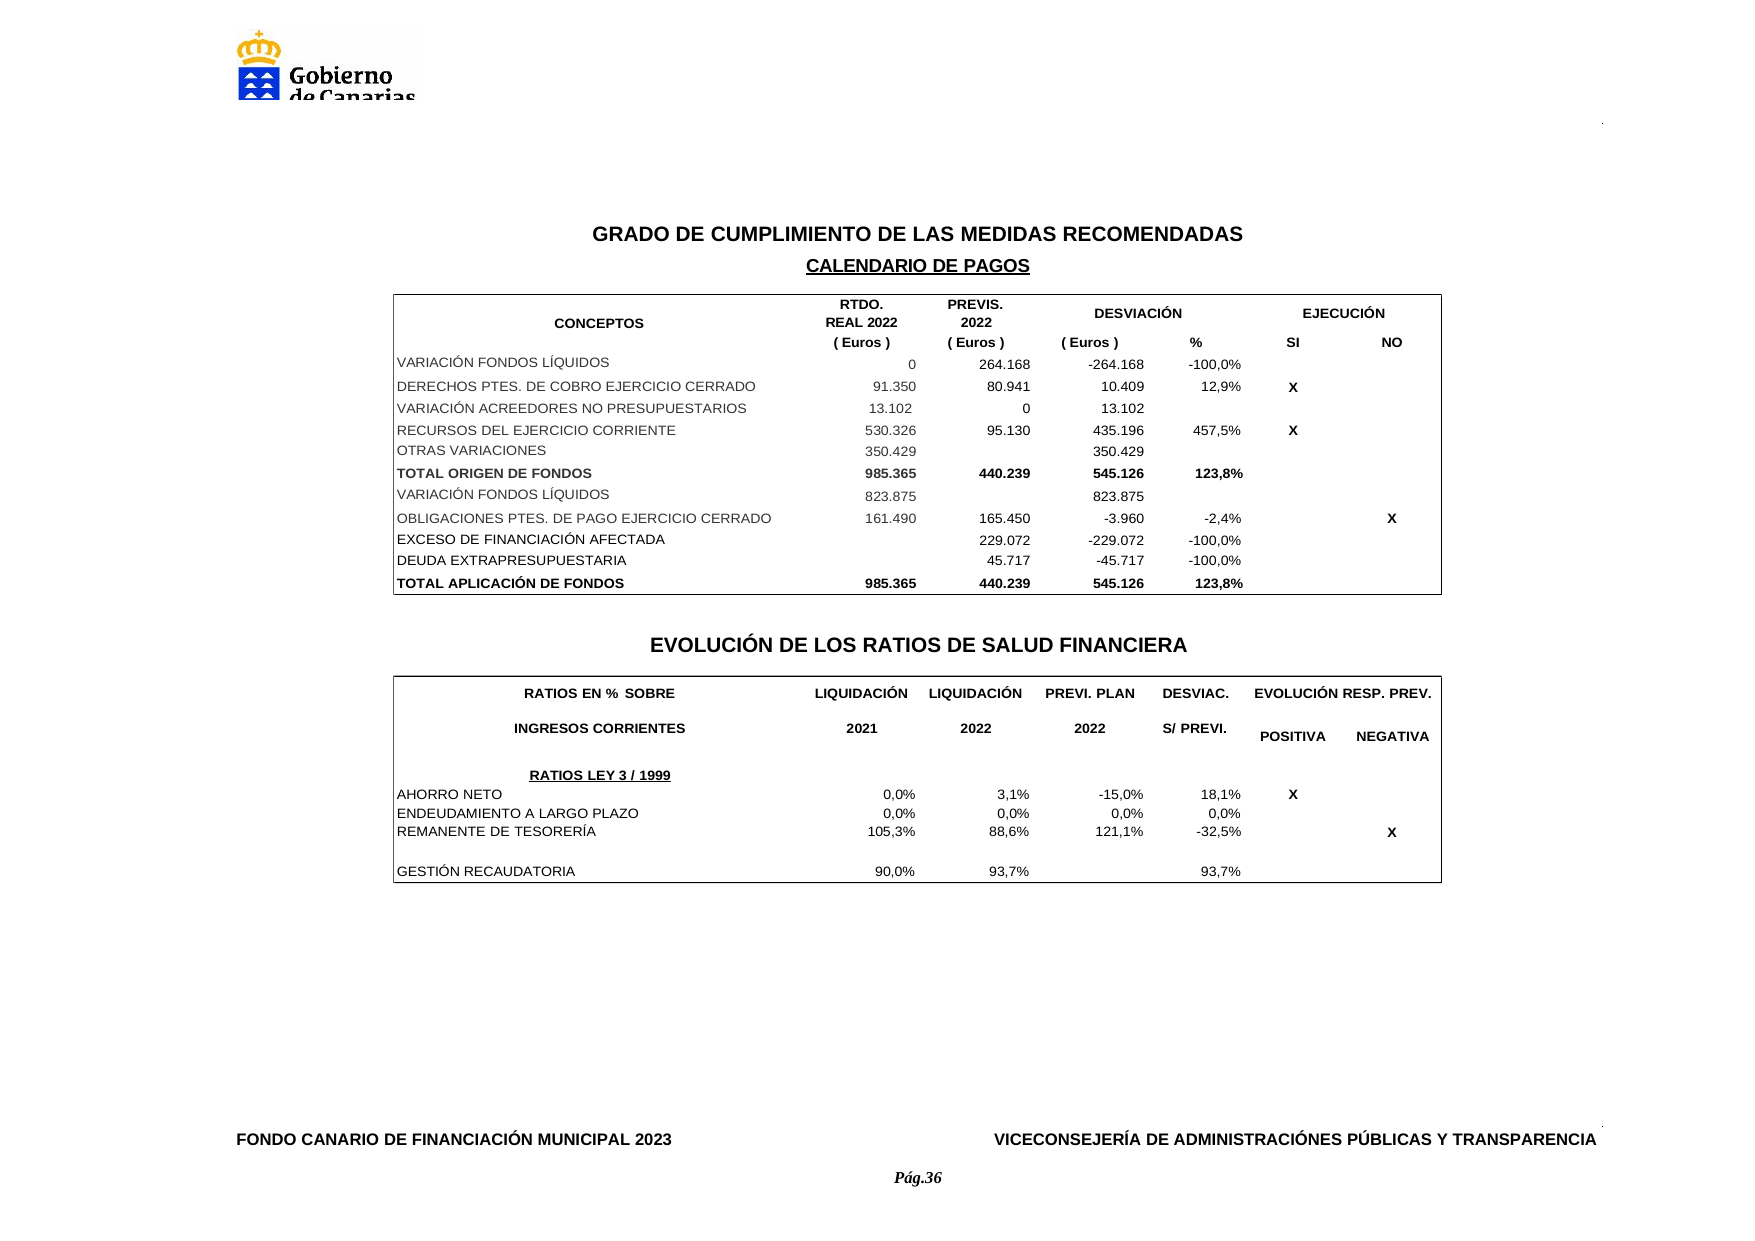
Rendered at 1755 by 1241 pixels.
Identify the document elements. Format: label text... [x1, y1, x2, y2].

text 13.102 [1032, 401, 1144, 416]
text 80.941 [918, 379, 1030, 394]
text VICECONSEJERÍA DE ADMINISTRACIÓNES PÚBLICAS Y TRANSPARENCIA [994, 1129, 1599, 1148]
text 350.429 [1032, 443, 1144, 459]
text OTRAS VARIACIONES [397, 444, 804, 459]
text TOTAL APLICACIÓN DE FONDOS [397, 576, 804, 591]
text 457,5% [1146, 423, 1241, 438]
text GESTIÓN RECAUDATORIA [397, 863, 804, 879]
text 90,0% [875, 863, 918, 879]
text VARIACIÓN FONDOS LÍQUIDOS [397, 486, 804, 502]
text DEUDA EXTRAPRESUPUESTARIA [397, 554, 804, 568]
text 45.717 [987, 553, 1032, 569]
text X [1244, 787, 1342, 803]
text -3.960 [1032, 510, 1144, 526]
text DESVIACIÓN [1094, 306, 1244, 321]
text 161.490 [865, 510, 918, 526]
text 165.450 [979, 511, 1032, 526]
text ( Euros ) [1061, 334, 1146, 350]
text 10.409 [1032, 379, 1144, 394]
text CALENDARIO DE PAGOS [590, 255, 1246, 276]
text -229.072 [1032, 532, 1144, 548]
text OBLIGACIONES PTES. DE PAGO EJERCICIO CERRADO EXCESO DE FINANCIACIÓN AFECTADA [397, 510, 804, 548]
text 985.365 [865, 576, 918, 591]
text PREVI. PLAN [1040, 686, 1139, 702]
text 93,7% [989, 863, 1032, 879]
text 123,8% [1195, 576, 1244, 591]
text CONCEPTOS [552, 316, 646, 331]
text -45.717 [1032, 553, 1144, 569]
text S/ PREVI. [1162, 721, 1244, 737]
text 123,8% [1195, 466, 1244, 481]
text DESVIAC. [1162, 686, 1244, 702]
text LIQUIDACIÓN [812, 686, 911, 702]
text 823.875 [1032, 488, 1144, 504]
text AHORRO NETO [397, 787, 804, 802]
text 985.365 [865, 466, 918, 481]
text POSITIVA [1260, 729, 1342, 744]
text RATIOS EN % SOBRE [524, 686, 804, 702]
text 0,0% [804, 806, 915, 821]
text 88,6% [989, 824, 1032, 839]
text -100,0% [1146, 532, 1241, 548]
text PREVIS. 2022 [947, 297, 1005, 331]
text 0 [918, 401, 1030, 416]
text 545.126 [1093, 576, 1146, 591]
text X [1343, 824, 1441, 840]
text 0,0% [1032, 806, 1143, 821]
text EVOLUCIÓN RESP. PREV. [1254, 686, 1441, 702]
text Pág.36 [894, 1168, 944, 1187]
text SI [1284, 334, 1302, 350]
text LIQUIDACIÓN [926, 686, 1024, 702]
text ( Euros ) [833, 334, 918, 350]
text -2,4% [1146, 511, 1241, 526]
text 530.326 [804, 423, 916, 438]
text 13.102 [804, 401, 912, 416]
text 121,1% [1095, 824, 1146, 839]
text 440.239 [979, 466, 1032, 481]
text 12,9% [1146, 379, 1241, 394]
text 440.239 [979, 576, 1032, 591]
text NO [1346, 334, 1438, 350]
text 0,0% [918, 806, 1029, 821]
text 93,7% [1201, 863, 1244, 879]
text 2022 [926, 721, 1026, 737]
text X [1343, 511, 1441, 526]
text % [1148, 334, 1244, 350]
text ENDEUDAMIENTO A LARGO PLAZO REMANENTE DE TESORERÍA [397, 805, 639, 839]
text INGRESOS CORRIENTES [514, 721, 804, 737]
text -15,0% [1098, 787, 1146, 802]
text 95.130 [918, 423, 1030, 438]
text 105,3% [867, 824, 918, 839]
text 18,1% [1201, 787, 1244, 802]
text FONDO CANARIO DE FINANCIACIÓN MUNICIPAL 2023 [236, 1129, 674, 1148]
text -100,0% [1146, 357, 1241, 373]
text TOTAL ORIGEN DE FONDOS [397, 466, 804, 481]
text -32,5% [1196, 824, 1244, 839]
text 823.875 [865, 488, 918, 504]
text -100,0% [1146, 553, 1241, 569]
text VARIACIÓN FONDOS LÍQUIDOS [397, 355, 804, 370]
text 2022 [1040, 721, 1139, 737]
text X X [1288, 357, 1298, 444]
text 3,1% [918, 787, 1029, 802]
text 91.350 [804, 379, 916, 394]
text RTDO. REAL 2022 [825, 297, 899, 331]
text EJECUCIÓN [1302, 306, 1441, 321]
text 545.126 [1093, 466, 1146, 481]
text 229.072 [979, 532, 1032, 548]
text RATIOS LEY 3 / 1999 [529, 767, 1441, 783]
text DERECHOS PTES. DE COBRO EJERCICIO CERRADO VARIACIÓN ACREEDORES NO PRESUPUESTARIOS RECURSOS DEL EJERCICIO CORRIENTE [397, 379, 756, 438]
text 264.168 [918, 357, 1030, 373]
text 350.429 [804, 443, 916, 459]
text 435.196 [1032, 423, 1144, 438]
text 0,0% [1208, 806, 1244, 821]
text 0,0% [804, 787, 915, 802]
text ( Euros ) [947, 334, 1032, 350]
text NEGATIVA [1356, 729, 1441, 744]
text GRADO DE CUMPLIMIENTO DE LAS MEDIDAS RECOMENDADAS [590, 222, 1245, 246]
text 0 [804, 357, 916, 373]
text EVOLUCIÓN DE LOS RATIOS DE SALUD FINANCIERA [650, 633, 1188, 657]
text -264.168 [1032, 357, 1144, 373]
text 2021 [812, 721, 911, 737]
